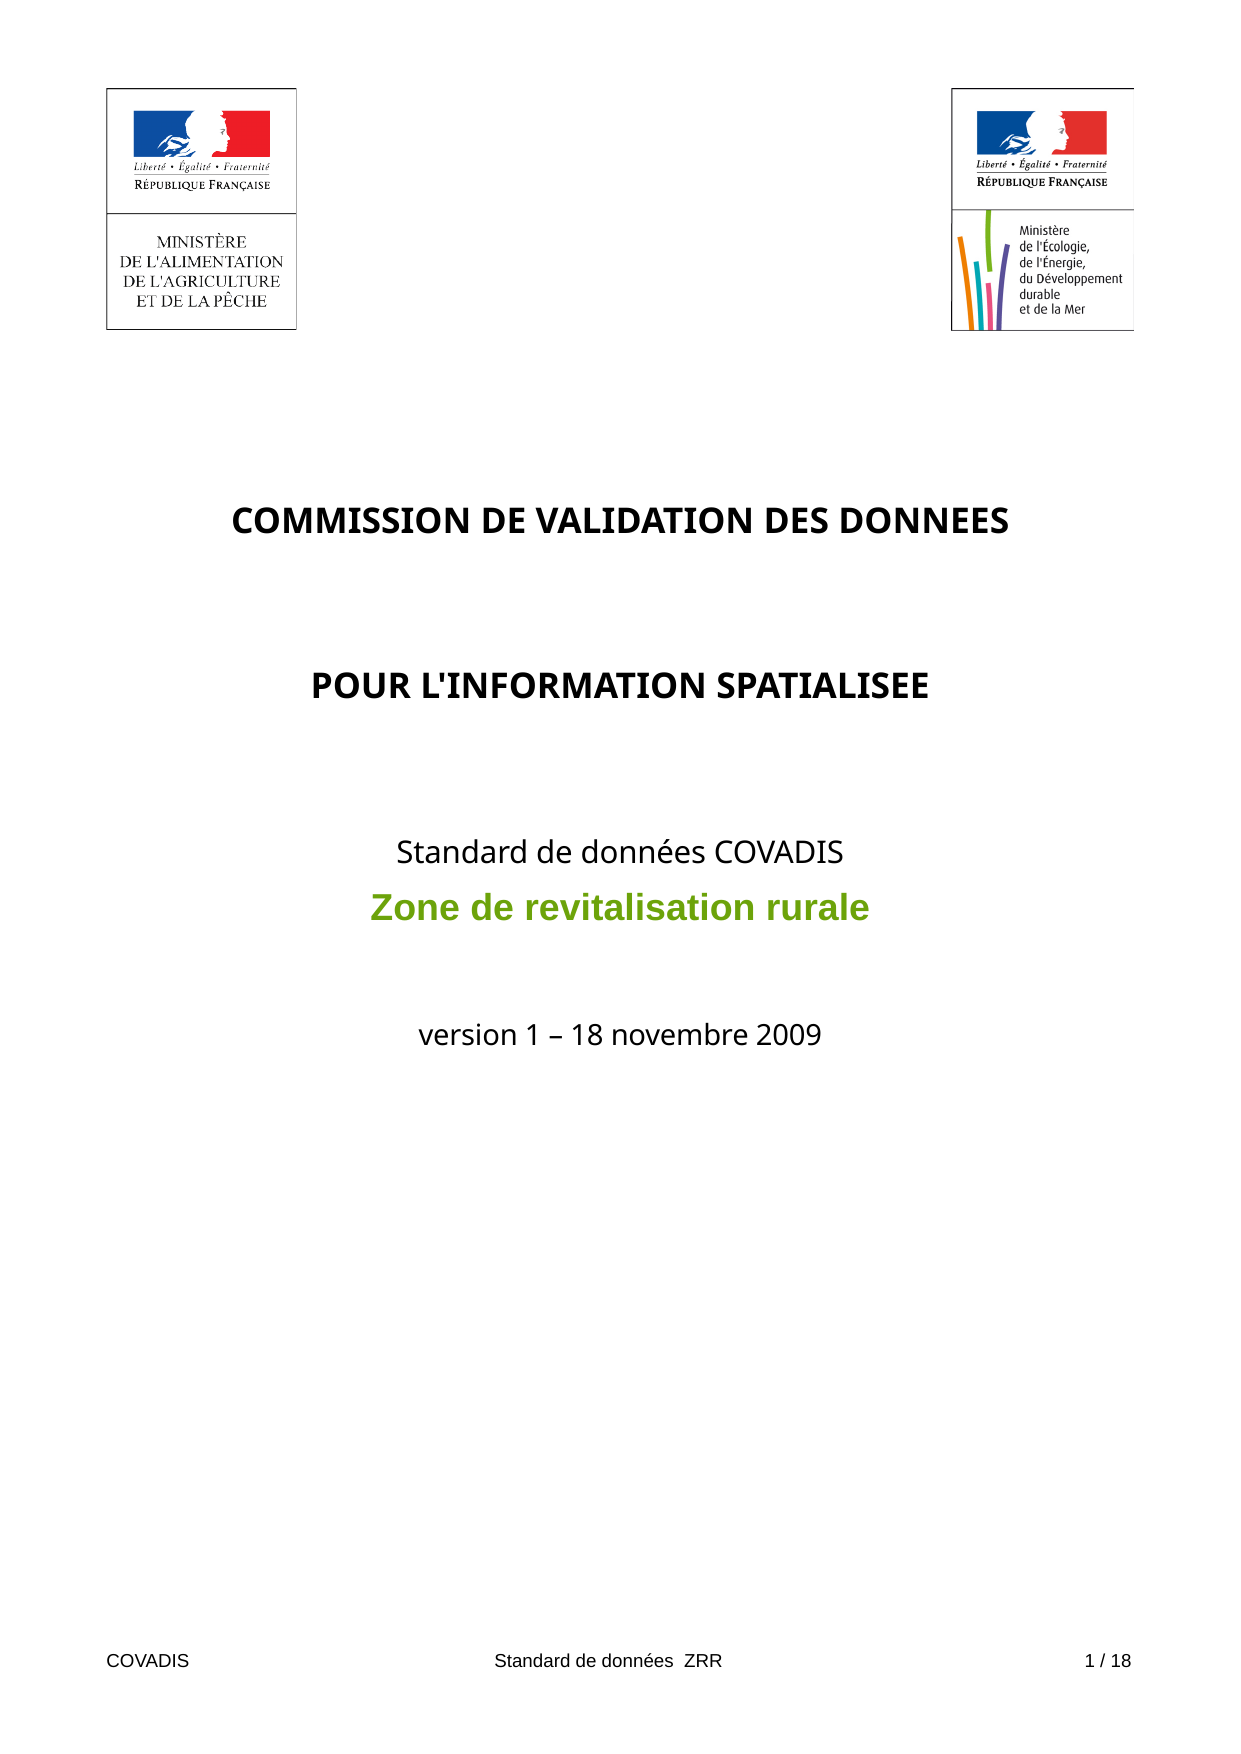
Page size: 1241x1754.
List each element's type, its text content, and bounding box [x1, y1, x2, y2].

text version 1 – 18 novembre 2009 [106, 1014, 1134, 1053]
text POUR L'INFORMATION SPATIALISEE [106, 663, 1134, 708]
picture [106, 88, 297, 330]
picture [951, 88, 1134, 331]
text Zone de revitalisation rurale [106, 886, 1134, 929]
table_header [106, 83, 620, 330]
table_header [620, 83, 1134, 330]
text Standard de données COVADIS [106, 828, 1134, 873]
text COMMISSION DE VALIDATION DES DONNEES [106, 498, 1134, 543]
